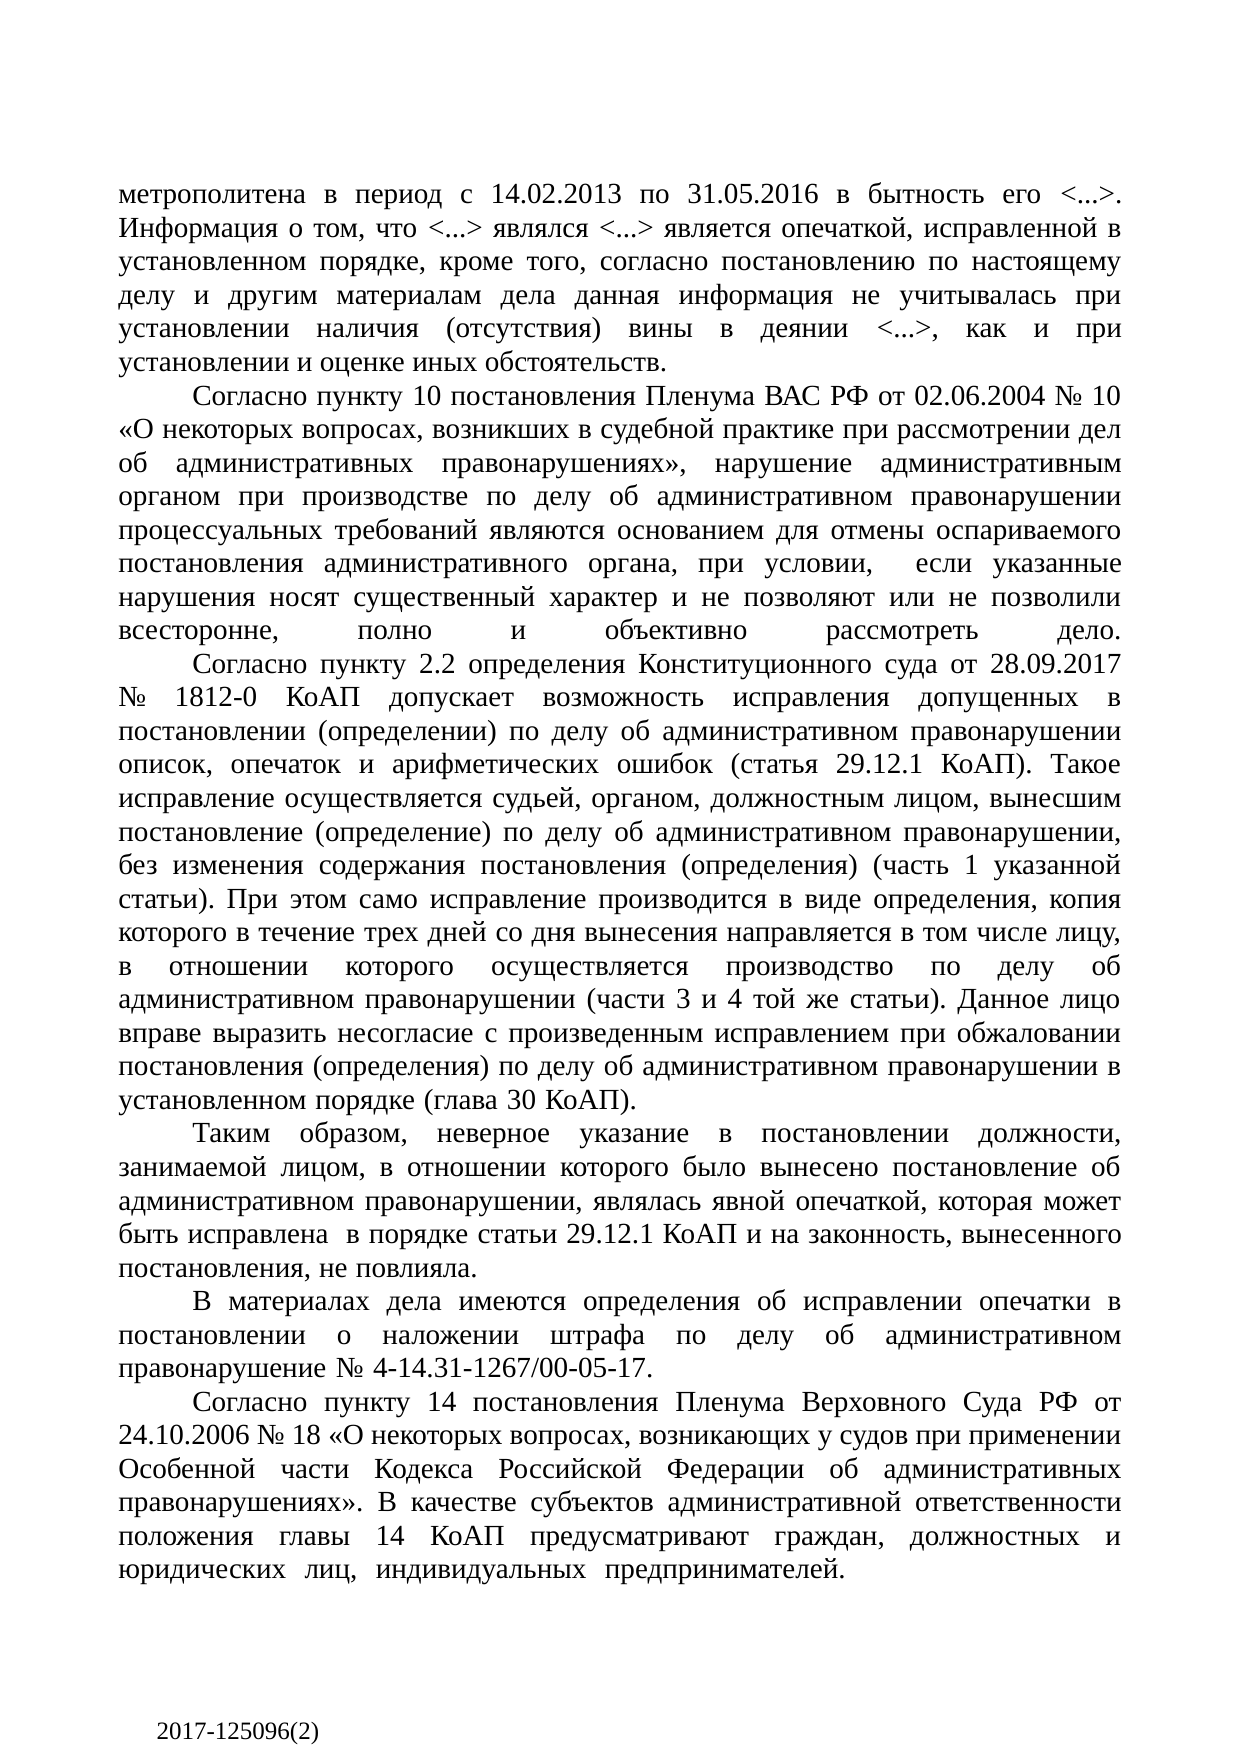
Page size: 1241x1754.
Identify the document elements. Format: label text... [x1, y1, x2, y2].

text Согласно пункту 10 постановления Пленума ВАС РФ от 02.06.2004 № 10 «О некоторых вопросах, возникших в судебной практике при рассмотрении дел об административных правонарушениях», нарушение административным органом при производстве по делу об административном правонарушении процессуальных требований являются основанием для отмены оспариваемого постановления административного органа, при условии, если указанные нарушения носят существенный характер и не позволяют или не позволили всесторонне, полно и объективно рассмотреть дело. Согласно пункту 2.2 определения Конституционного суда от 28.09.2017 № 1812-0 КоАП допускает возможность исправления допущенных в постановлении (определении) по делу об административном правонарушении описок, опечаток и арифметических ошибок (статья 29.12.1 КоАП). Такое исправление осуществляется судьей, органом, должностным лицом, вынесшим постановление (определение) по делу об административном правонарушении, без изменения содержания постановления (определения) (часть 1 указанной статьи). При этом само исправление производится в виде определения, копия которого в течение трех дней со дня вынесения направляется в том числе лицу, в отношении которого осуществляется производство по делу об административном правонарушении (части 3 и 4 той же статьи). Данное лицо вправе выразить несогласие с произведенным исправлением при обжаловании постановления (определения) по делу об административном правонарушении в установленном порядке (глава 30 КоАП). Таким образом, неверное указание в постановлении должности, занимаемой лицом, в отношении которого было вынесено постановление об административном правонарушении, являлась явной опечаткой, которая может быть исправлена в порядке статьи 29.12.1 КоАП и на законность, вынесенного постановления, не повлияла. В материалах дела имеются определения об исправлении опечатки в постановлении о наложении штрафа по делу об административном правонарушение № 4-14.31-1267/00-05-17. Согласно пункту 14 постановления Пленума Верховного Суда РФ от 24.10.2006 № 18 «О некоторых вопросах, возникающих у судов при применении Особенной части Кодекса Российской Федерации об административных правонарушениях». В качестве субъектов административной ответственности положения главы 14 КоАП предусматривают граждан, должностных и юридических лиц, индивидуальных предпринимателей. [118, 378, 1122, 1585]
text метрополитена в период с 14.02.2013 по 31.05.2016 в бытность его <...>. Информация о том, что <...> являлся <...> является опечаткой, исправленной в установленном порядке, кроме того, согласно постановлению по настоящему делу и другим материалам дела данная информация не учитывалась при установлении наличия (отсутствия) вины в деянии <...>, как и при установлении и оценке иных обстоятельств. [118, 176, 1122, 378]
